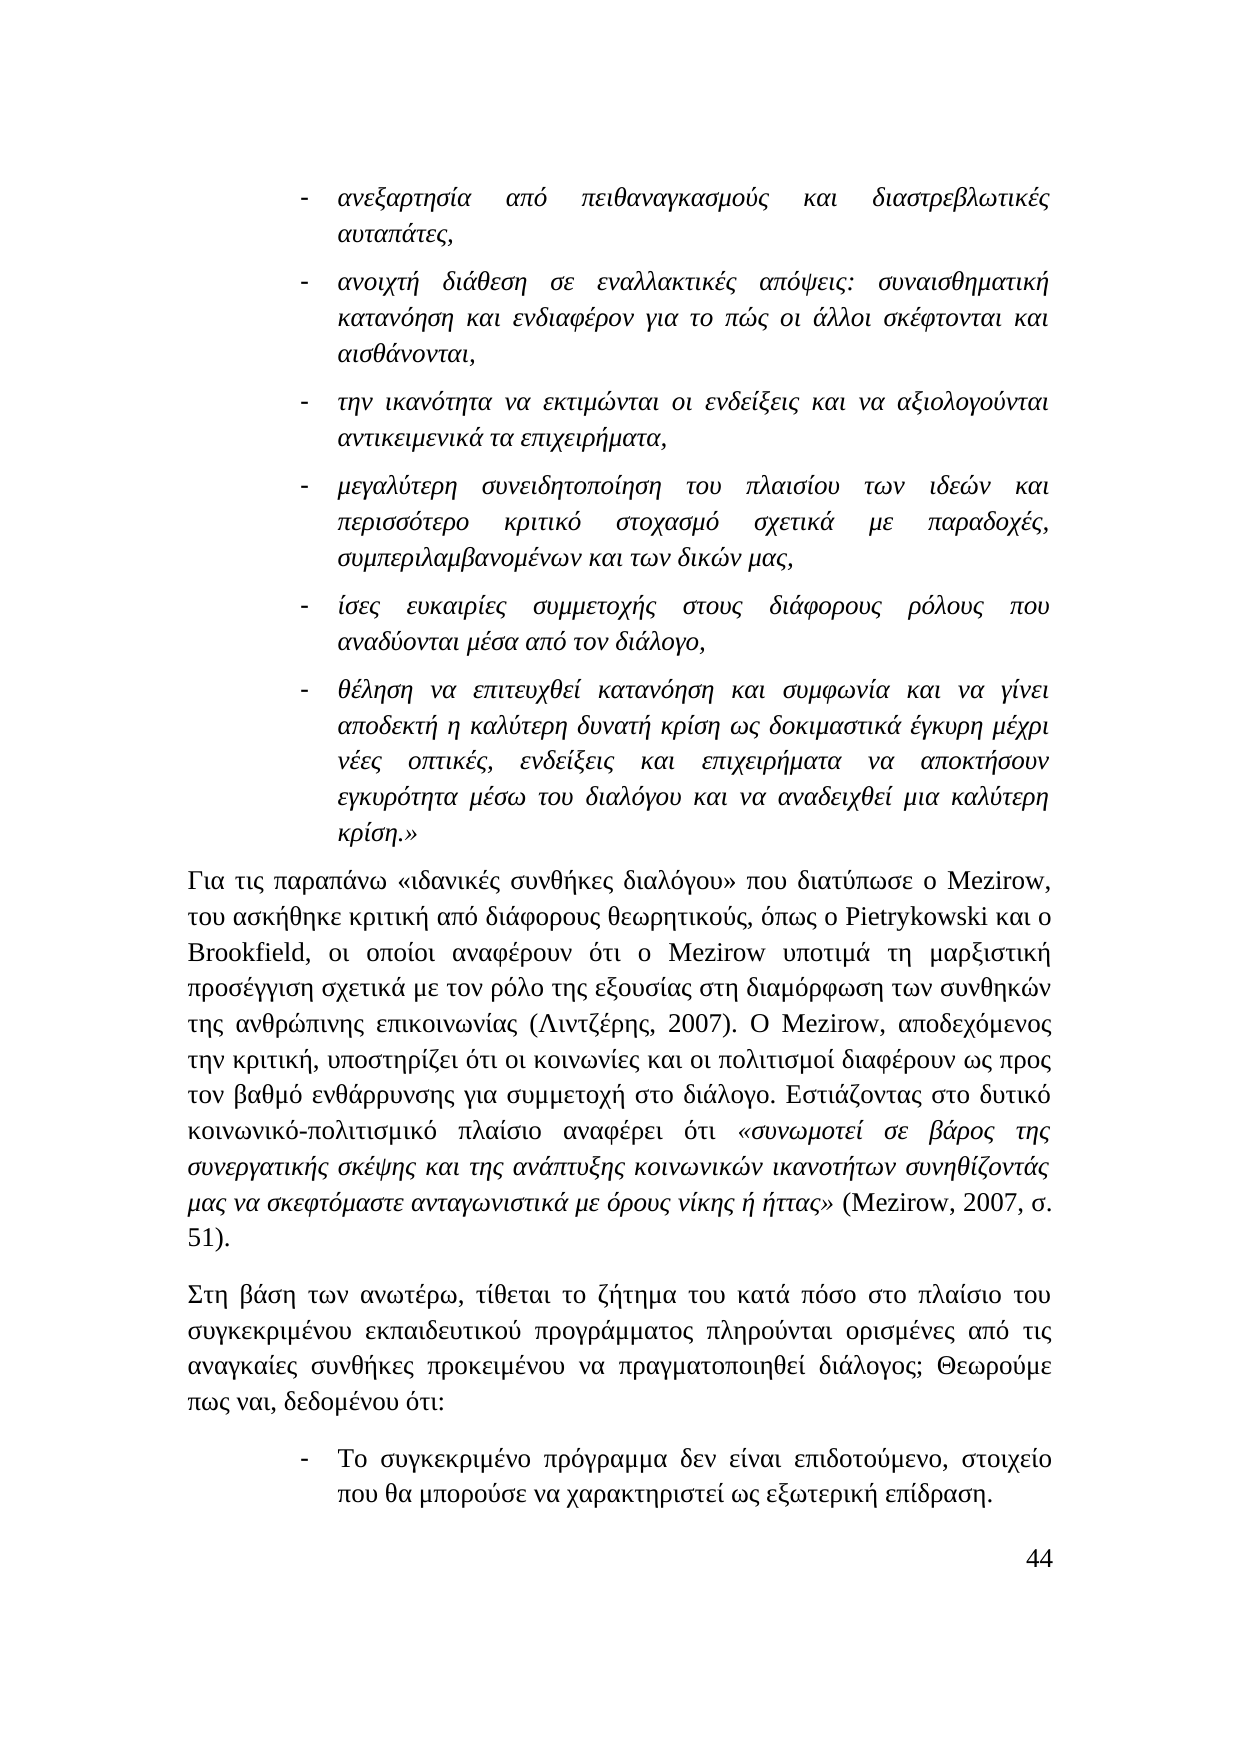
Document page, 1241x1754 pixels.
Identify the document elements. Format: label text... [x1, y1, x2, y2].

list θέληση να επιτευχθεί κατανόηση και συμφωνία και να γίνει αποδεκτή η καλύτερη δυνατή κρίση ως δοκιμαστικά έγκυρη μέχρι νέες οπτικές, ενδείξεις και επιχειρήματα να αποκτήσουν εγκυρότητα μέσω του διαλόγου και να αναδειχθεί μια καλύτερη κρίση.» [300, 673, 1053, 847]
text Στη βάση των ανωτέρω, τίθεται το ζήτημα του κατά πόσο στο πλαίσιο του συγκεκριμένου εκπαιδευτικού προγράμματος πληρούνται ορισμένες από τις αναγκαίες συνθήκες προκειμένου να πραγματοποιηθεί διάλογος; Θεωρούμε πως ναι, δεδομένου ότι: [187, 1278, 1053, 1416]
text Για τις παραπάνω «ιδανικές συνθήκες διαλόγου» που διατύπωσε ο Mezirow, του ασκήθηκε κριτική από διάφορους θεωρητικούς, όπως ο Pietrykowski και ο Brookfield, οι οποίοι αναφέρουν ότι ο Mezirow υποτιμά τη μαρξιστική προσέγγιση σχετικά με τον ρόλο της εξουσίας στη διαμόρφωση των συνθηκών της ανθρώπινης επικοινωνίας (Λιντζέρης, 2007). Ο Mezirow, αποδεχόμενος την κριτική, υποστηρίζει ότι οι κοινωνίες και οι πολιτισμοί διαφέρουν ως προς τον βαθμό ενθάρρυνσης για συμμετοχή στο διάλογο. Εστιάζοντας στο δυτικό κοινωνικό-πολιτισμικό πλαίσιο αναφέρει ότι «συνωμοτεί σε βάρος της συνεργατικής σκέψης και της ανάπτυξης κοινωνικών ικανοτήτων συνηθίζοντάς μας να σκεφτόμαστε ανταγωνιστικά με όρους νίκης ή ήττας» (Mezirow, 2007, σ. 51). [187, 864, 1053, 1253]
list ανοιχτή διάθεση σε εναλλακτικές απόψεις: συναισθηματική κατανόηση και ενδιαφέρον για το πώς οι άλλοι σκέφτονται και αισθάνονται, [300, 265, 1053, 368]
list ανεξαρτησία από πειθαναγκασμούς και διαστρεβλωτικές αυταπάτες, [300, 181, 1053, 248]
list Tο συγκεκριμένο πρόγραμμα δεν είναι επιδοτούμενο, στοιχείο που θα μπορούσε να χαρακτηριστεί ως εξωτερική επίδραση. [300, 1442, 1053, 1509]
list ίσες ευκαιρίες συμμετοχής στους διάφορους ρόλους που αναδύονται μέσα από τον διάλογο, [300, 589, 1053, 656]
list μεγαλύτερη συνειδητοποίηση του πλαισίου των ιδεών και περισσότερο κριτικό στοχασμό σχετικά με παραδοχές, συμπεριλαμβανομένων και των δικών μας, [300, 469, 1053, 572]
list την ικανότητα να εκτιμώνται οι ενδείξεις και να αξιολογούνται αντικειμενικά τα επιχειρήματα, [300, 385, 1053, 452]
